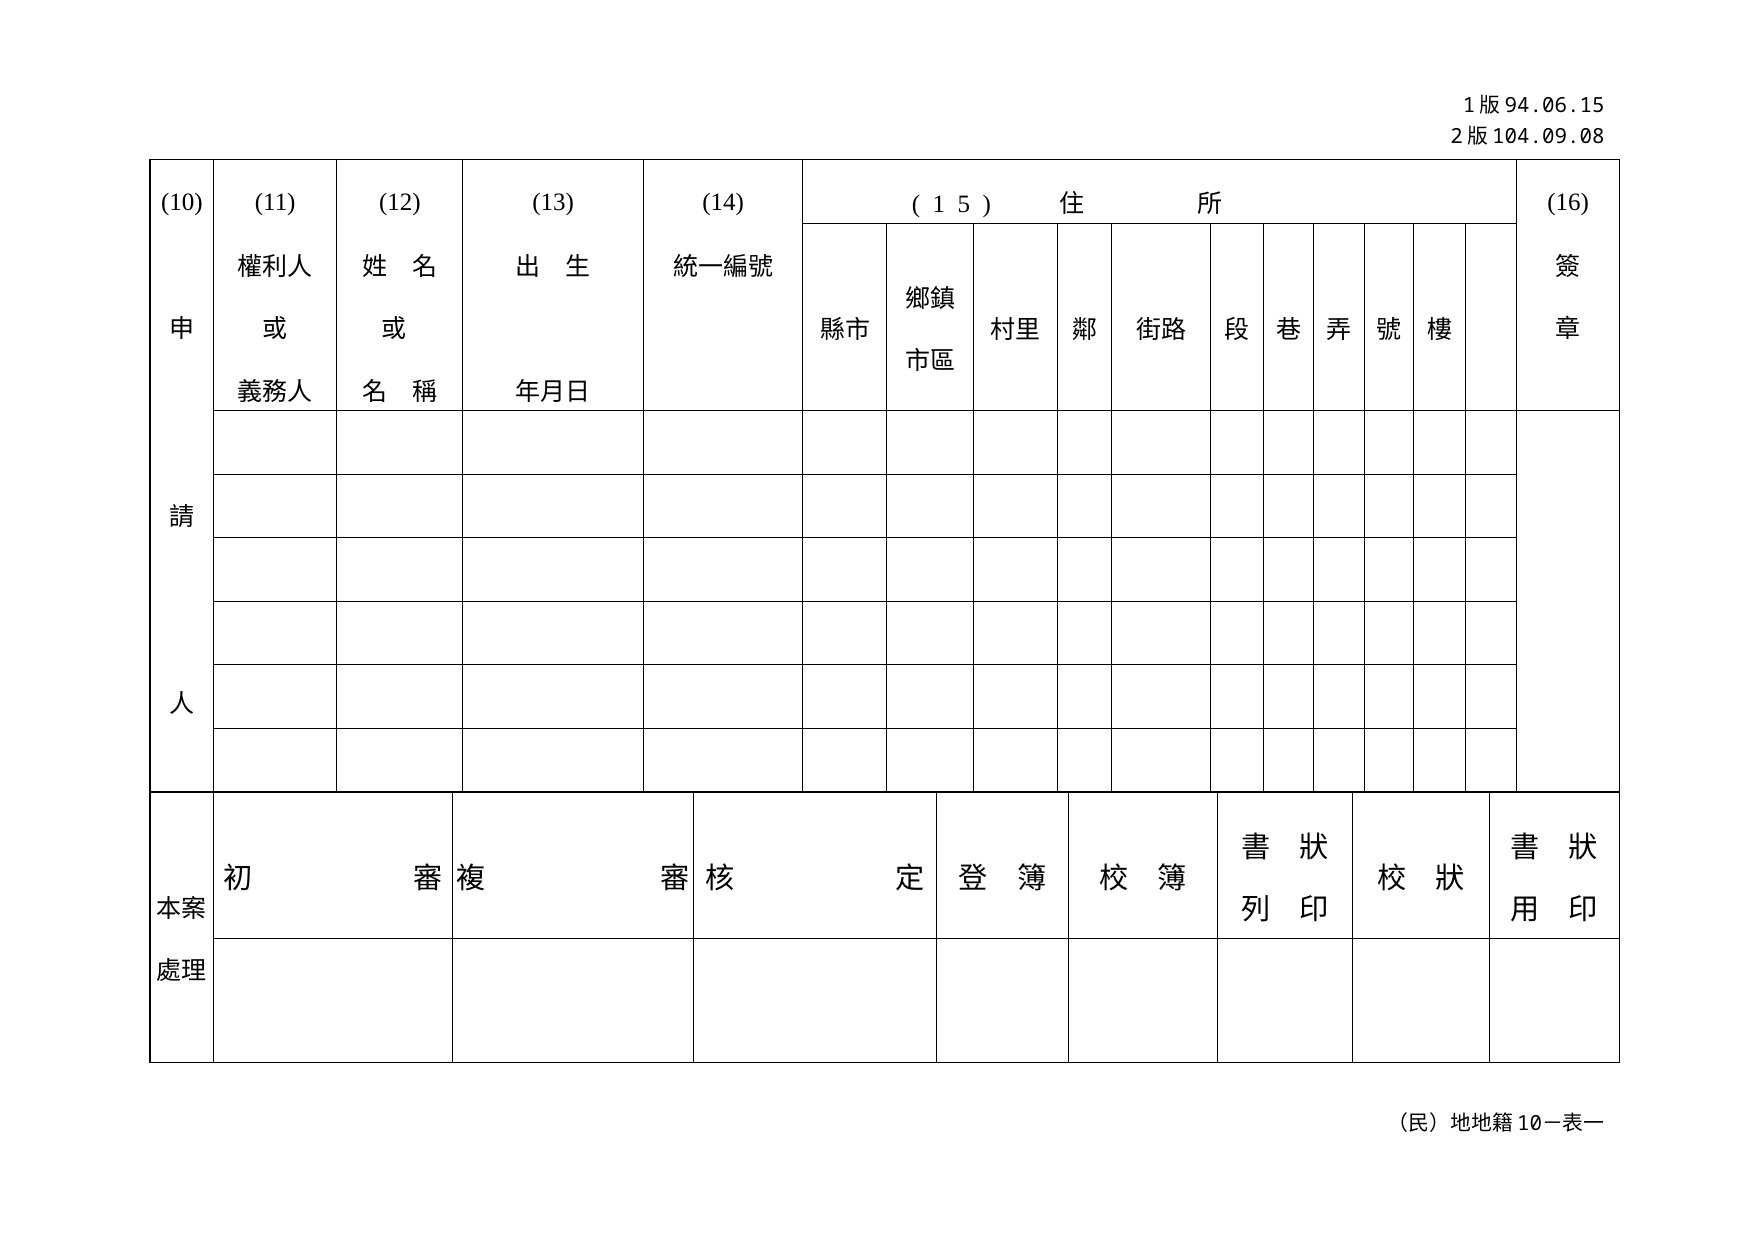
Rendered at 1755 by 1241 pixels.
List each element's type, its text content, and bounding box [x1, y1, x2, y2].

table_cell [1112, 538, 1210, 601]
table_cell [214, 939, 452, 1062]
table_cell [1314, 538, 1364, 601]
table_cell 本案處理經過情形︵ 以下各欄 申請人請勿填寫 ︶ [151, 793, 213, 1062]
table_cell [974, 665, 1057, 728]
table_cell [1264, 665, 1313, 728]
table_cell [1112, 729, 1210, 791]
table_cell 初 審 [214, 793, 452, 938]
table_cell [1058, 475, 1111, 537]
table_cell (15) 住 所 [803, 160, 1516, 223]
table_cell [974, 538, 1057, 601]
table_cell [644, 538, 802, 601]
table_cell [1365, 729, 1413, 791]
table_cell [1365, 665, 1413, 728]
table_cell 校 簿 [1069, 793, 1217, 938]
table_cell [463, 475, 643, 537]
table_cell [337, 602, 462, 664]
table_cell [1517, 411, 1619, 791]
table_cell [1414, 602, 1465, 664]
table_cell [887, 729, 973, 791]
table_cell [1414, 411, 1465, 474]
table_cell [937, 939, 1068, 1062]
table_cell [1466, 224, 1516, 410]
table_cell [214, 411, 336, 474]
table_cell [1466, 475, 1516, 537]
table_cell [644, 475, 802, 537]
table_cell [974, 729, 1057, 791]
table_cell [1264, 538, 1313, 601]
table_cell [1365, 411, 1413, 474]
table_cell [1620, 791, 1626, 938]
table_cell [1490, 939, 1619, 1062]
table_cell [803, 475, 886, 537]
table_cell (13) 出 生 年月日 [463, 160, 643, 410]
table_cell [1211, 729, 1263, 791]
table_cell [887, 538, 973, 601]
table_cell [1211, 602, 1263, 664]
table_cell 樓 [1414, 224, 1465, 410]
table_cell 校 狀 [1353, 793, 1489, 938]
table_cell (16) 簽 章 [1517, 160, 1619, 410]
table_cell [337, 411, 462, 474]
table_cell [803, 602, 886, 664]
table_cell [803, 411, 886, 474]
table_cell [803, 729, 886, 791]
table_cell [463, 411, 643, 474]
table_cell [1314, 729, 1364, 791]
table_cell [1211, 538, 1263, 601]
table_cell [453, 939, 693, 1062]
table_cell [214, 475, 336, 537]
table_cell [1414, 665, 1465, 728]
table_cell [974, 411, 1057, 474]
table_cell 巷 [1264, 224, 1313, 410]
table_cell [887, 475, 973, 537]
table_cell [337, 538, 462, 601]
table_cell [1112, 475, 1210, 537]
table_cell [1314, 411, 1364, 474]
table_cell [1211, 475, 1263, 537]
table_cell [644, 411, 802, 474]
table_cell [1058, 729, 1111, 791]
table_cell [1620, 159, 1626, 223]
table_cell [1058, 602, 1111, 664]
table_cell [337, 729, 462, 791]
table_cell [1466, 538, 1516, 601]
table_cell [1620, 728, 1626, 791]
table_cell [214, 665, 336, 728]
table_cell [1058, 665, 1111, 728]
table_cell 段 [1211, 224, 1263, 410]
table_cell [887, 665, 973, 728]
table_cell [1314, 665, 1364, 728]
table_cell [1058, 538, 1111, 601]
table_cell [1264, 411, 1313, 474]
table_cell 鄉鎮 市區 [887, 224, 973, 410]
table_cell [1620, 601, 1626, 664]
table_cell [1414, 538, 1465, 601]
table_cell [463, 602, 643, 664]
table_cell [1211, 665, 1263, 728]
table_cell [1414, 475, 1465, 537]
table_cell [1211, 411, 1263, 474]
table_cell [214, 729, 336, 791]
table_cell [974, 602, 1057, 664]
table_cell [1620, 410, 1626, 474]
table_cell [1264, 602, 1313, 664]
table_cell [1620, 938, 1626, 1062]
table_cell [463, 665, 643, 728]
table_cell 登 簿 [937, 793, 1068, 938]
table_cell (12) 姓 名 或 名 稱 [337, 160, 462, 410]
table_cell 弄 [1314, 224, 1364, 410]
table_cell (14) 統一編號 [644, 160, 802, 410]
table_cell [887, 411, 973, 474]
table_cell 街路 [1112, 224, 1210, 410]
table_cell [1112, 602, 1210, 664]
table_cell [337, 475, 462, 537]
table_cell [1466, 665, 1516, 728]
table_cell [1218, 939, 1352, 1062]
table_cell [803, 538, 886, 601]
table_cell [1264, 729, 1313, 791]
table_cell [1058, 411, 1111, 474]
table_cell (11) 權利人 或 義務人 [214, 160, 336, 410]
table_cell [694, 939, 936, 1062]
table_cell [1466, 602, 1516, 664]
table_cell [1466, 411, 1516, 474]
table_cell [1069, 939, 1217, 1062]
table_cell [1112, 411, 1210, 474]
table_cell [1365, 475, 1413, 537]
table_cell [644, 602, 802, 664]
table_cell [1353, 939, 1489, 1062]
table_cell [1414, 729, 1465, 791]
table_cell 縣市 [803, 224, 886, 410]
table_cell [463, 729, 643, 791]
table_cell [214, 538, 336, 601]
table_cell [1620, 664, 1626, 728]
table_cell [1365, 602, 1413, 664]
table_cell [644, 729, 802, 791]
table_cell [644, 665, 802, 728]
table_cell [1314, 475, 1364, 537]
table_cell [1620, 474, 1626, 537]
table_cell 複 審 [453, 793, 693, 938]
table_cell [1112, 665, 1210, 728]
table_cell [1314, 602, 1364, 664]
table_cell 書 狀 用 印 [1490, 793, 1619, 938]
table_cell 村里 [974, 224, 1057, 410]
table_cell [974, 475, 1057, 537]
table_cell 核 定 [694, 793, 936, 938]
table_cell [887, 602, 973, 664]
table_cell [803, 665, 886, 728]
table_cell (10) 申 請 人 [151, 160, 213, 791]
table_cell [214, 602, 336, 664]
table_cell 書 狀 列 印 [1218, 793, 1352, 938]
table_cell 號 [1365, 224, 1413, 410]
table_cell 鄰 [1058, 224, 1111, 410]
table_cell [1365, 538, 1413, 601]
table_cell [1620, 537, 1626, 601]
table_cell [1620, 223, 1626, 410]
table_cell [1264, 475, 1313, 537]
table_cell [1466, 729, 1516, 791]
table_cell [463, 538, 643, 601]
table_cell [337, 665, 462, 728]
